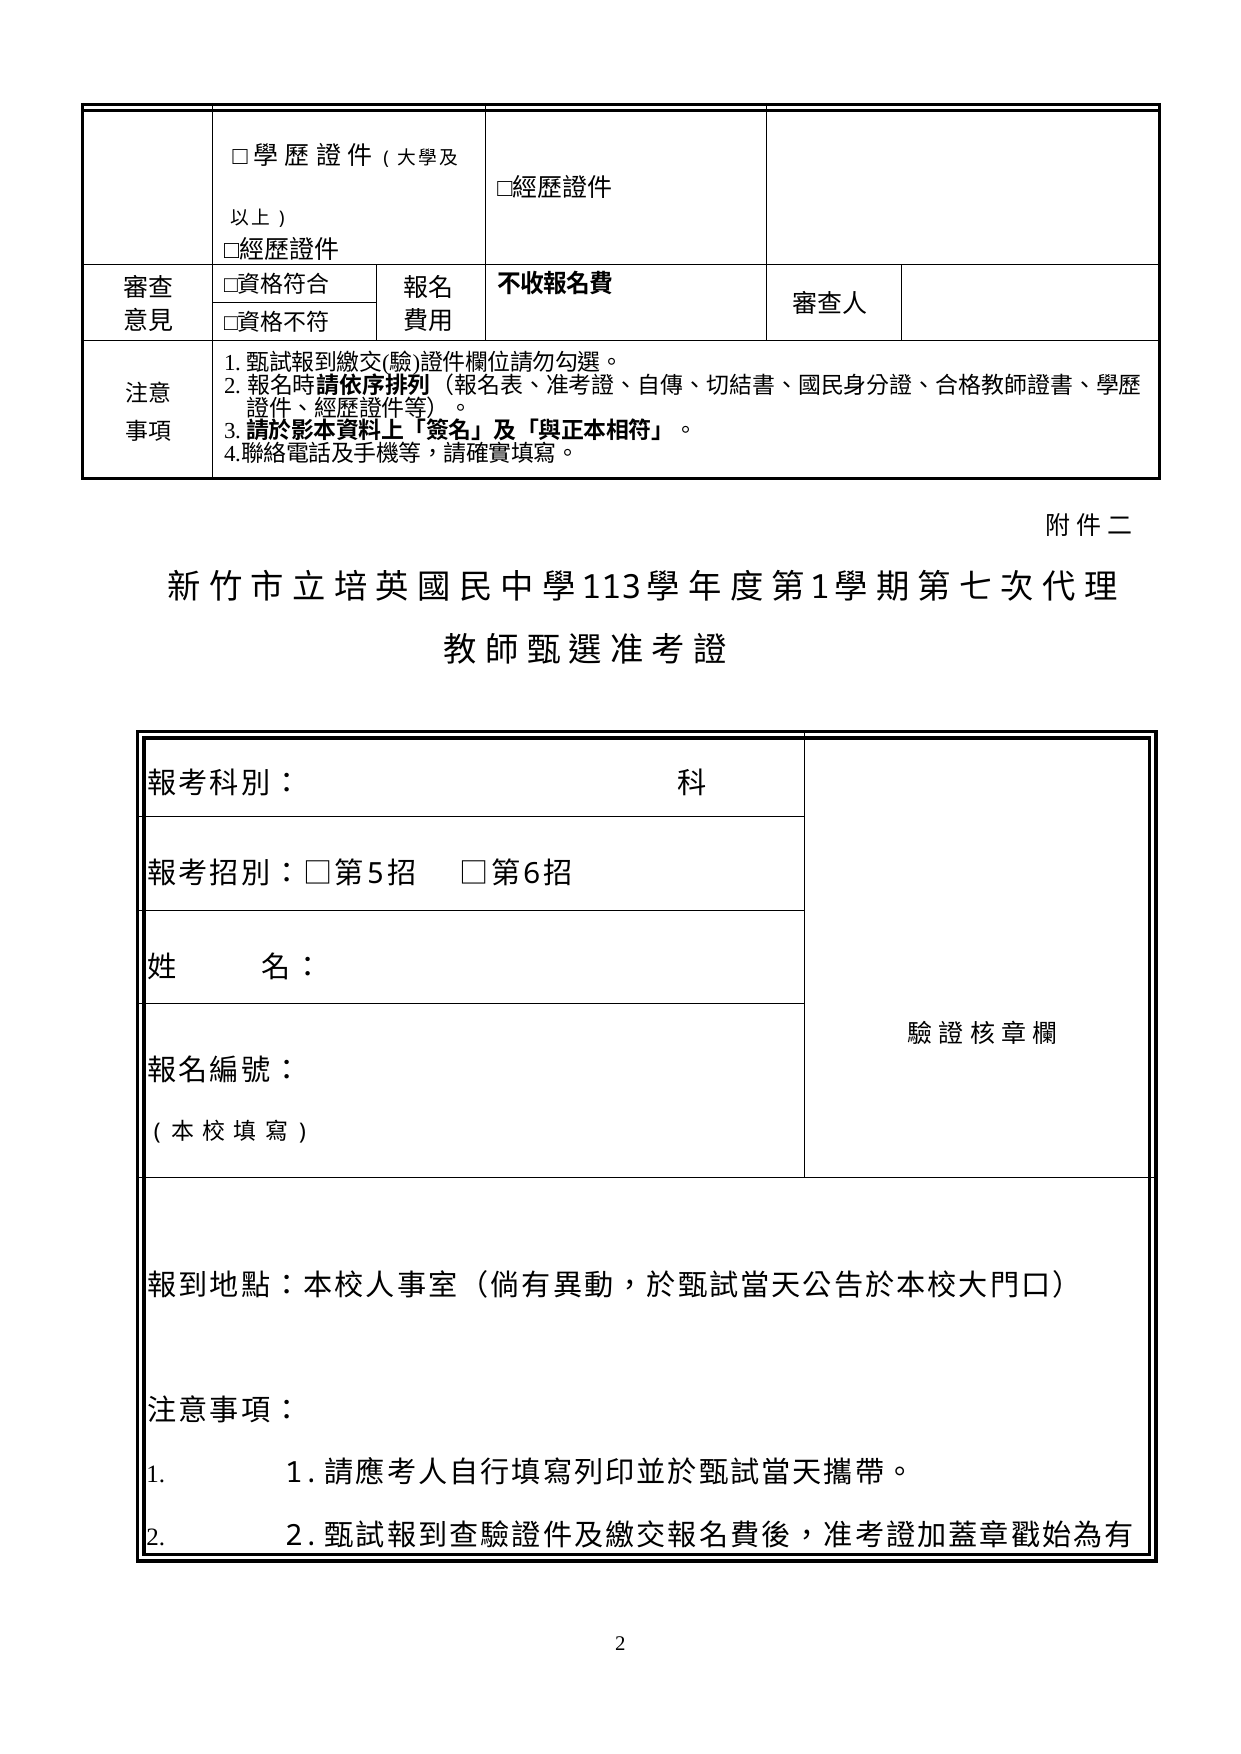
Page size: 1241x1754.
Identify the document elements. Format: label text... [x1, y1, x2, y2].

table_cell 報考招別：□第5招 □第6招 [146, 817, 804, 909]
table_header 驗證核章欄 [805, 733, 1153, 1177]
table_cell [902, 265, 1158, 340]
table_cell 報名編號： (本校填寫) [146, 1004, 804, 1177]
table_cell 報名 費用 [377, 265, 485, 340]
text 新竹市立培英國民中學113學年度第1學期第七次代理教師甄選准考證 [42, 543, 1128, 668]
table_cell 1. 甄試報到繳交(驗)證件欄位請勿勾選。 2. 報名時請依序排列（報名表、准考證、自傳、切結書、國民身分證、合格教師證書、學歷證件、經歷證件等）。 3. 請於影本資料上「簽名」及「與正本相符」。 4.聯絡電話及手機等，請確實填寫。 [213, 341, 1158, 477]
table_cell 審查 意見 [84, 265, 212, 340]
text 附件二 [42, 480, 1198, 543]
table_cell [84, 112, 212, 264]
table_cell 審查人 [767, 265, 901, 340]
table_cell [767, 112, 1158, 264]
table_cell 姓 名： [146, 911, 804, 1003]
table_cell 報到地點：本校人事室（倘有異動，於甄試當天公告於本校大門口） 注意事項： 1.請應考人自行填寫列印並於甄試當天攜帶。 2.甄試報到查驗證件及繳交報名費後，准考證加蓋章戳始為有效。 3.應試時請攜帶本准考證及國民身分證以供查驗。 4.各次招考報到時間：請詳見簡章第五大項(四)各招實體甄試之報到時間 [146, 1178, 1148, 1553]
table_cell □經歷證件 [486, 112, 766, 264]
table_cell □資格符合 [213, 265, 376, 302]
table_cell □資格不符 [213, 303, 376, 340]
table_cell 注意 事項 [84, 341, 212, 477]
table_cell □學歷證件(大學及以上) □經歷證件 [213, 112, 485, 264]
table_header 報考科別： 科 [141, 733, 804, 816]
table_cell 不收報名費 [486, 265, 766, 340]
